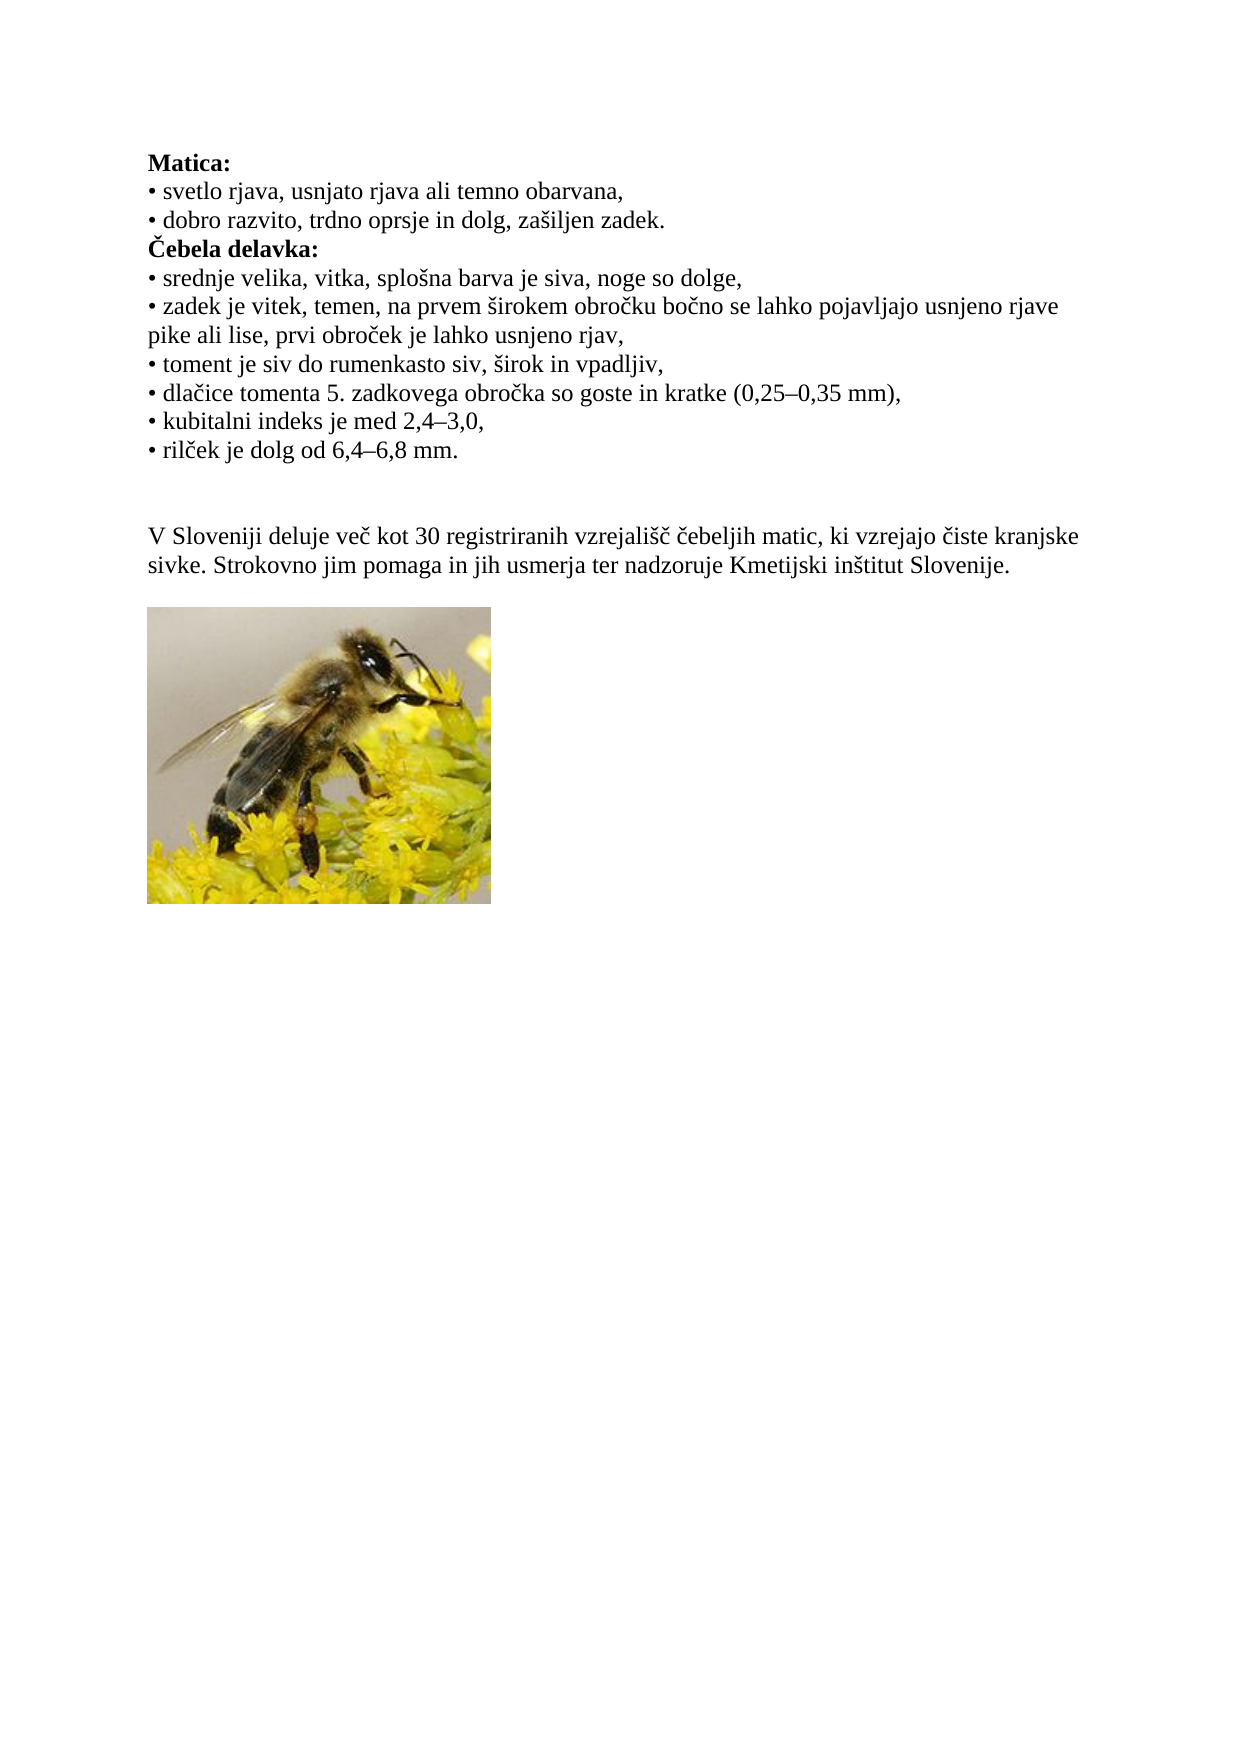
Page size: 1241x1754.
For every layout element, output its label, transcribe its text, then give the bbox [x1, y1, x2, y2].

text Matica: • svetlo rjava, usnjato rjava ali temno obarvana, • dobro razvito, trdno oprsje in dolg, zašiljen zadek. Čebela delavka: • srednje velika, vitka, splošna barva je siva, noge so dolge, • zadek je vitek, temen, na prvem širokem obročku bočno se lahko pojavljajo usnjeno rjave pike ali lise, prvi obroček je lahko usnjeno rjav, • toment je siv do rumenkasto siv, širok in vpadljiv, • dlačice tomenta 5. zadkovega obročka so goste in kratke (0,25–0,35 mm), • kubitalni indeks je med 2,4–3,0, • rilček je dolg od 6,4–6,8 mm. [148, 148, 1093, 464]
text V Sloveniji deluje več kot 30 registriranih vzrejališč čebeljih matic, ki vzrejajo čiste kranjske sivke. Strokovno jim pomaga in jih usmerja ter nadzoruje Kmetijski inštitut Slovenije. [148, 521, 1093, 579]
picture [147, 607, 491, 904]
